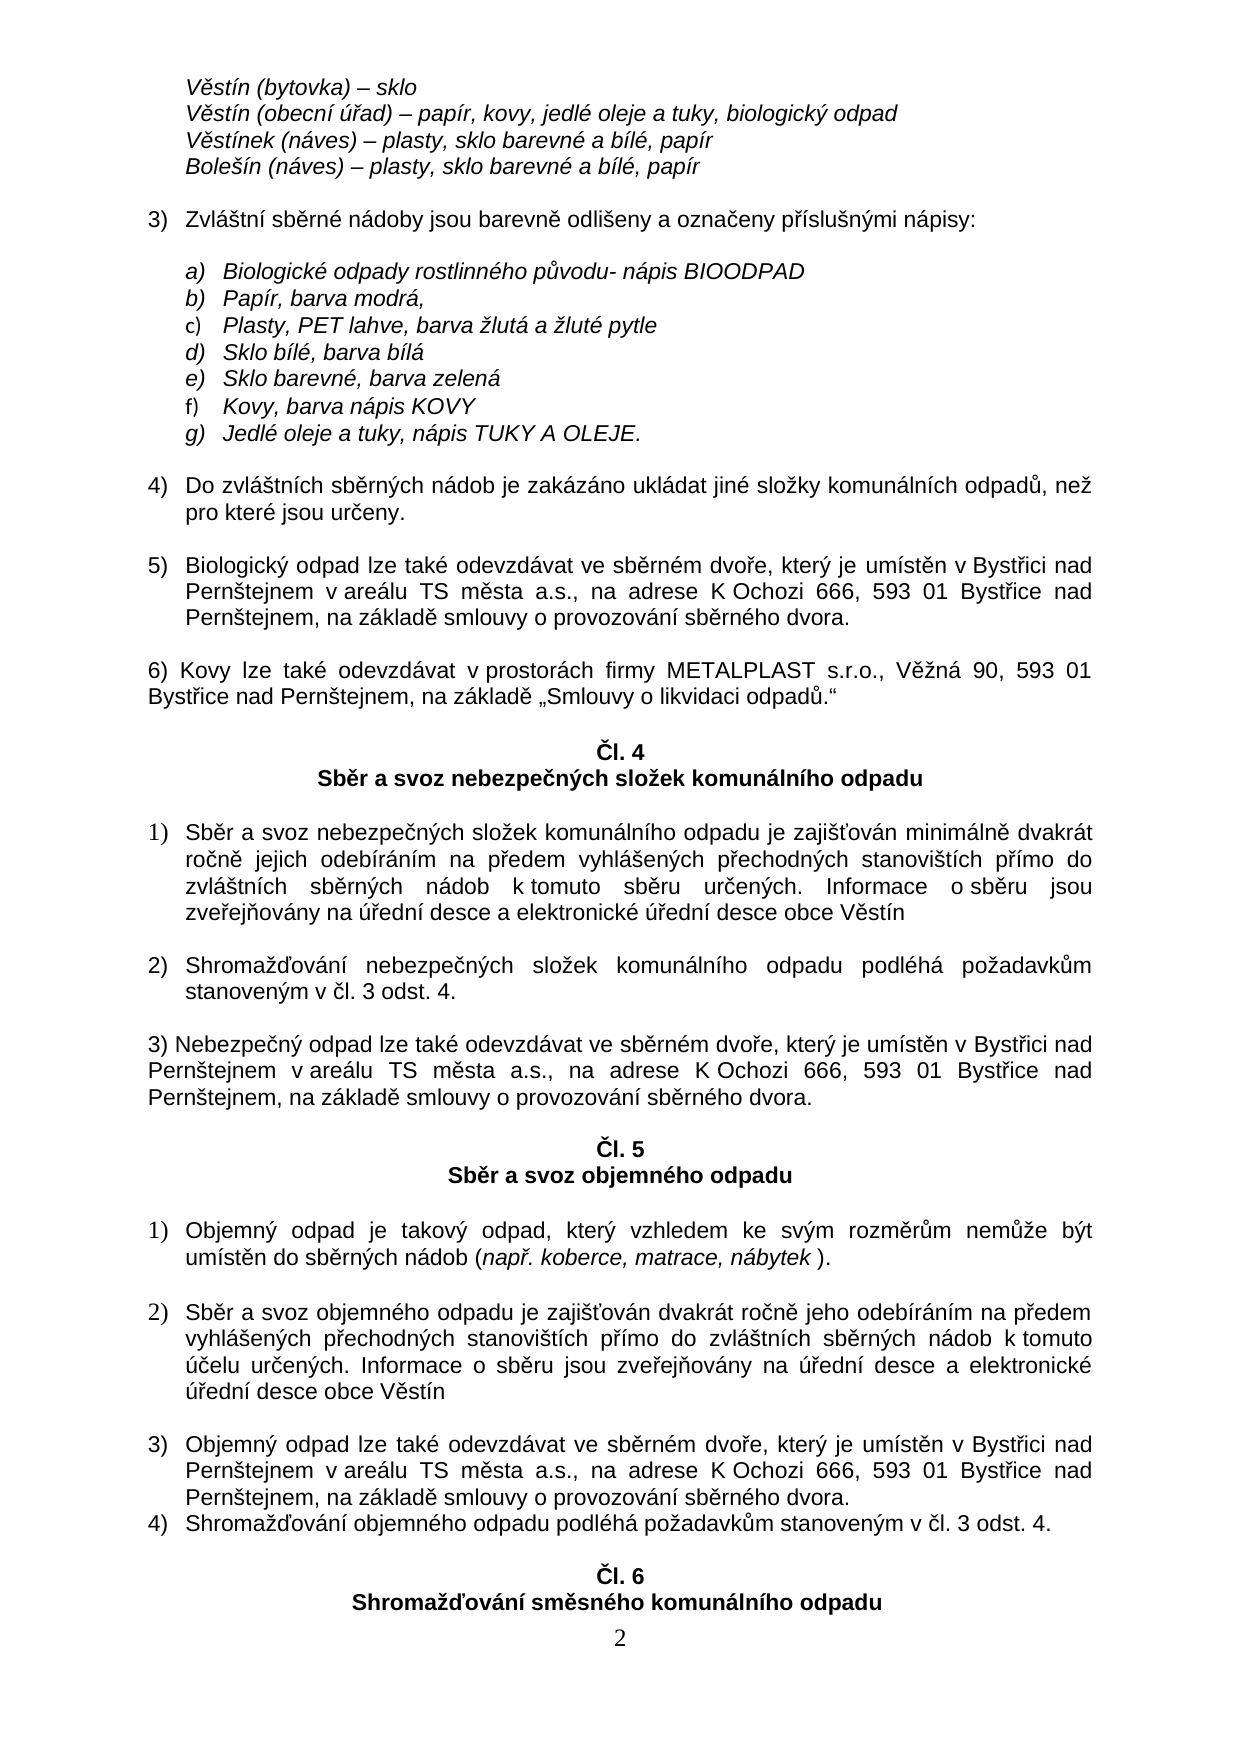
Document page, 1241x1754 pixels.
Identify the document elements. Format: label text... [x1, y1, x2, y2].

text Bolešín (náves) – plasty, sklo barevné a bílé, papír [185, 153, 1092, 179]
list Objemný odpad lze také odevzdávat ve sběrném dvoře, který je umístěn v Bystřici nad Pernštejnem v areálu TS města a.s., na adrese K Ochozi 666, 593 01 Bystřice nad Pernštejnem, na základě smlouvy o provozování sběrného dvora. [148, 1431, 1092, 1510]
text Čl. 6 [148, 1563, 1092, 1589]
text Věstín (bytovka) – sklo [185, 74, 1092, 100]
text Sběr a svoz objemného odpadu [148, 1162, 1092, 1189]
subtitle Čl. 4 [148, 738, 1092, 765]
subtitle Sběr a svoz nebezpečných složek komunálního odpadu [148, 765, 1092, 791]
list Sklo barevné, barva zelená [185, 365, 1092, 392]
text Věstín (obecní úřad) – papír, kovy, jedlé oleje a tuky, biologický odpad [185, 100, 1092, 127]
text 3) Nebezpečný odpad lze také odevzdávat ve sběrném dvoře, který je umístěn v Bystřici nad Pernštejnem v areálu TS města a.s., na adrese K Ochozi 666, 593 01 Bystřice nad Pernštejnem, na základě smlouvy o provozování sběrného dvora. [148, 1031, 1092, 1110]
text Věstínek (náves) – plasty, sklo barevné a bílé, papír [185, 127, 1092, 153]
list Do zvláštních sběrných nádob je zakázáno ukládat jiné složky komunálních odpadů, než pro které jsou určeny. [148, 472, 1092, 525]
list Sběr a svoz nebezpečných složek komunálního odpadu je zajišťován minimálně dvakrát ročně jejich odebíráním na předem vyhlášených přechodných stanovištích přímo do zvláštních sběrných nádob k tomuto sběru určených. Informace o sběru jsou zveřejňovány na úřední desce a elektronické úřední desce obce Věstín [148, 817, 1092, 925]
text Shromažďování směsného komunálního odpadu [148, 1589, 1092, 1615]
list Shromažďování nebezpečných složek komunálního odpadu podléhá požadavkům stanoveným v čl. 3 odst. 4. [148, 952, 1092, 1004]
list Shromažďování objemného odpadu podléhá požadavkům stanoveným v čl. 3 odst. 4. [148, 1510, 1092, 1536]
list Kovy, barva nápis KOVY [185, 392, 1092, 420]
list Jedlé oleje a tuky, nápis TUKY A OLEJE. [185, 420, 1092, 446]
list Biologický odpad lze také odevzdávat ve sběrném dvoře, který je umístěn v Bystřici nad Pernštejnem v areálu TS města a.s., na adrese K Ochozi 666, 593 01 Bystřice nad Pernštejnem, na základě smlouvy o provozování sběrného dvora. [148, 552, 1092, 631]
list Papír, barva modrá, [185, 285, 1092, 311]
list Objemný odpad je takový odpad, který vzhledem ke svým rozměrům nemůže být umístěn do sběrných nádob (např. koberce, matrace, nábytek ). [148, 1215, 1092, 1270]
text Čl. 5 [148, 1136, 1092, 1162]
list Sběr a svoz objemného odpadu je zajišťován dvakrát ročně jeho odebíráním na předem vyhlášených přechodných stanovištích přímo do zvláštních sběrných nádob k tomuto účelu určených. Informace o sběru jsou zveřejňovány na úřední desce a elektronické úřední desce obce Věstín [148, 1297, 1092, 1404]
text 6) Kovy lze také odevzdávat v prostorách firmy METALPLAST s.r.o., Věžná 90, 593 01 Bystřice nad Pernštejnem, na základě „Smlouvy o likvidaci odpadů.“ [148, 657, 1092, 710]
list Sklo bílé, barva bílá [185, 339, 1092, 365]
list Zvláštní sběrné nádoby jsou barevně odlišeny a označeny příslušnými nápisy: [148, 206, 1092, 232]
list Biologické odpady rostlinného původu- nápis BIOODPAD [185, 258, 1092, 285]
list Plasty, PET lahve, barva žlutá a žluté pytle [185, 311, 1092, 339]
